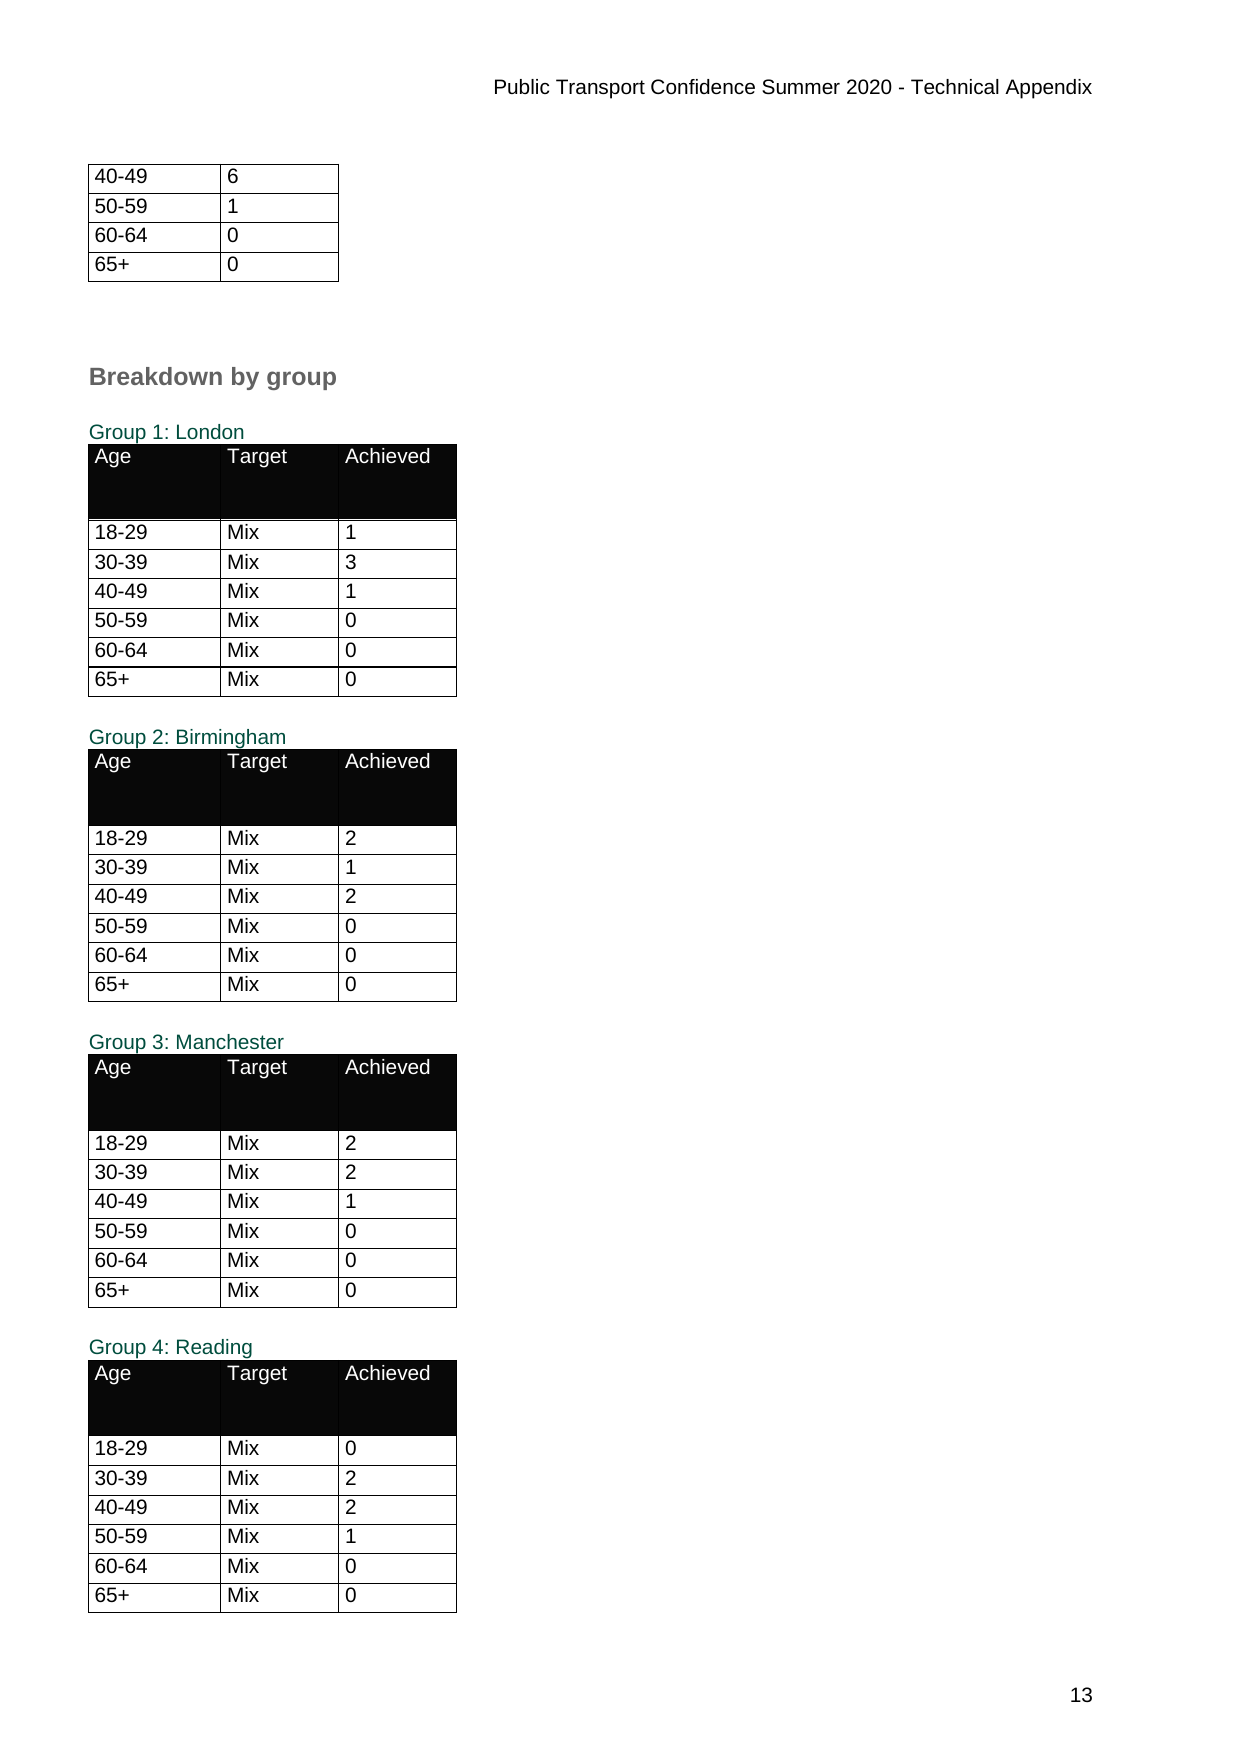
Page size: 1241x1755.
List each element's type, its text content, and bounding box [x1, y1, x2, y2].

table_header Achieved [339, 1361, 456, 1435]
table_cell Mix [221, 826, 338, 854]
table_cell 0 [339, 1436, 456, 1465]
table_cell Mix [221, 1466, 338, 1494]
text Group 4: Reading [88, 1335, 1163, 1359]
table_cell Mix [221, 1190, 338, 1218]
text Group 3: Manchester [88, 1030, 1163, 1054]
subtitle Breakdown by group [88, 362, 1163, 391]
table_cell 0 [221, 253, 338, 281]
table_cell 0 [339, 668, 456, 696]
table_cell 40-49 [89, 885, 220, 913]
table_cell Mix [221, 1525, 338, 1553]
table_cell 65+ [89, 1278, 220, 1307]
table_cell 3 [339, 550, 456, 578]
table_cell 65+ [89, 253, 220, 281]
table_cell 2 [339, 885, 456, 913]
table_cell 2 [339, 826, 456, 854]
table_cell 50-59 [89, 609, 220, 637]
table_cell 65+ [89, 973, 220, 1001]
table_cell 0 [339, 1584, 456, 1612]
table_cell 0 [339, 1249, 456, 1277]
table_cell Mix [221, 609, 338, 637]
table_header Age [89, 750, 220, 825]
table_cell 0 [339, 914, 456, 942]
table_cell 0 [339, 943, 456, 972]
table_cell 30-39 [89, 1466, 220, 1494]
table_cell 0 [339, 1278, 456, 1307]
table_header 40-49 [89, 165, 220, 193]
table_header 6 [221, 165, 338, 193]
table_header Achieved [339, 445, 456, 519]
table_cell 0 [339, 1554, 456, 1583]
table_cell 60-64 [89, 1249, 220, 1277]
table_cell Mix [221, 1496, 338, 1524]
table_cell 50-59 [89, 914, 220, 942]
table_cell 0 [221, 223, 338, 252]
table_cell 1 [221, 194, 338, 222]
table_cell 50-59 [89, 1525, 220, 1553]
table_cell 18-29 [89, 521, 220, 549]
table_cell 60-64 [89, 943, 220, 972]
table_cell Mix [221, 1219, 338, 1247]
table_cell 40-49 [89, 1190, 220, 1218]
table_cell Mix [221, 943, 338, 972]
table_cell 2 [339, 1131, 456, 1159]
table_cell 30-39 [89, 855, 220, 883]
table_cell 50-59 [89, 194, 220, 222]
table_header Target [221, 750, 338, 825]
table_cell Mix [221, 855, 338, 883]
table_cell 60-64 [89, 638, 220, 666]
table_cell Mix [221, 550, 338, 578]
table_cell Mix [221, 521, 338, 549]
table_cell 1 [339, 579, 456, 608]
table_cell 30-39 [89, 1160, 220, 1189]
table_cell Mix [221, 1278, 338, 1307]
table_header Achieved [339, 750, 456, 825]
table_cell Mix [221, 973, 338, 1001]
table_cell 18-29 [89, 1436, 220, 1465]
table_header Age [89, 445, 220, 519]
table_header Target [221, 1055, 338, 1130]
table_cell 18-29 [89, 1131, 220, 1159]
table_cell Mix [221, 579, 338, 608]
table_cell 18-29 [89, 826, 220, 854]
table_header Age [89, 1055, 220, 1130]
table_cell 0 [339, 973, 456, 1001]
table_cell 2 [339, 1466, 456, 1494]
text Group 2: Birmingham [88, 725, 1163, 749]
table_cell 30-39 [89, 550, 220, 578]
table_cell 65+ [89, 668, 220, 696]
table_cell Mix [221, 1584, 338, 1612]
table_cell 40-49 [89, 1496, 220, 1524]
table_cell Mix [221, 1131, 338, 1159]
table_cell Mix [221, 1554, 338, 1583]
table_cell 1 [339, 1525, 456, 1553]
table_header Achieved [339, 1055, 456, 1130]
table_cell 40-49 [89, 579, 220, 608]
table_header Age [89, 1361, 220, 1435]
table_header Target [221, 445, 338, 519]
table_cell Mix [221, 1160, 338, 1189]
table_cell Mix [221, 668, 338, 696]
table_cell 50-59 [89, 1219, 220, 1247]
table_cell Mix [221, 914, 338, 942]
table_cell Mix [221, 885, 338, 913]
table_cell 1 [339, 855, 456, 883]
table_cell Mix [221, 1436, 338, 1465]
table_cell Mix [221, 638, 338, 666]
table_cell 0 [339, 1219, 456, 1247]
table_header Target [221, 1361, 338, 1435]
table_cell 2 [339, 1160, 456, 1189]
table_cell 65+ [89, 1584, 220, 1612]
text Group 1: London [88, 420, 1163, 444]
table_cell 1 [339, 1190, 456, 1218]
table_cell 60-64 [89, 223, 220, 252]
table_cell Mix [221, 1249, 338, 1277]
table_cell 0 [339, 609, 456, 637]
table_cell 0 [339, 638, 456, 666]
table_cell 2 [339, 1496, 456, 1524]
table_cell 60-64 [89, 1554, 220, 1583]
table_cell 1 [339, 521, 456, 549]
